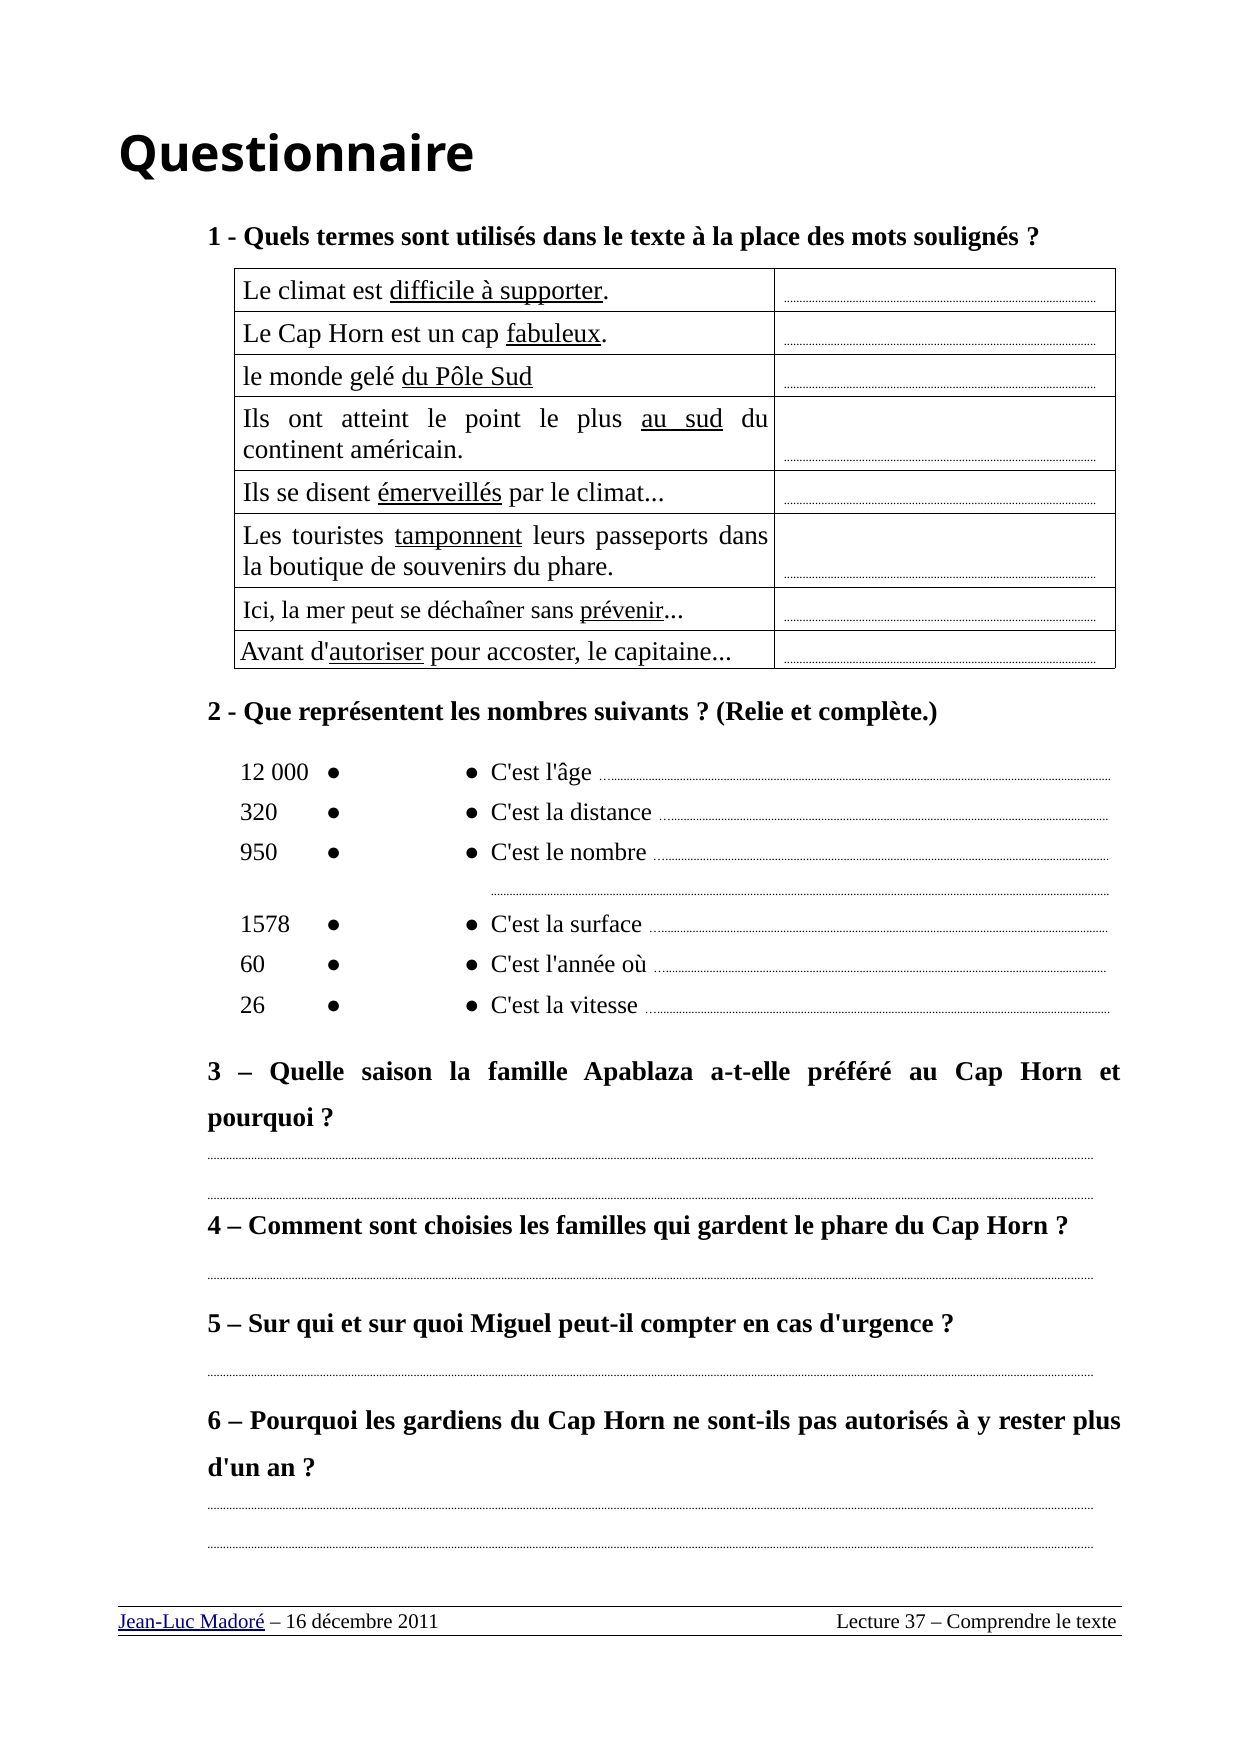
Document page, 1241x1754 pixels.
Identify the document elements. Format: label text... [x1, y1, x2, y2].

table_cell Avant d'autoriser pour accoster, le capitaine... [235, 631, 774, 667]
table_cell C'est l'année où …............................................................................................................................................. [485, 944, 1115, 984]
table_cell 320 [234, 791, 320, 831]
table_cell C'est la vitesse …................................................................................................................................................. [485, 984, 1115, 1024]
table_cell ● [362, 984, 485, 1024]
text 6 – Pourquoi les gardiens du Cap Horn ne sont-ils pas autorisés à y rester plus d'un an ? [207, 1404, 1122, 1482]
table_cell Les touristes tamponnent leurs passeports dans la boutique de souvenirs du phare. [235, 514, 774, 587]
table_cell C'est la distance …............................................................................................................................................ [485, 791, 1115, 831]
table_cell .................................................................................................... [775, 631, 1115, 667]
table_cell 26 [234, 984, 320, 1024]
table_cell ● [362, 831, 485, 903]
table_cell ● [362, 944, 485, 984]
table_header .................................................................................................... [775, 269, 1115, 311]
table_header Le climat est difficile à supporter. [235, 269, 774, 311]
table_cell C'est la surface …............................................................................................................................................... [485, 904, 1115, 944]
table_header ● [362, 751, 485, 791]
table_cell .................................................................................................... [775, 588, 1115, 629]
table_cell .................................................................................................... [775, 312, 1115, 354]
table_header C'est l'âge …................................................................................................................................................................ [485, 751, 1115, 791]
table_cell ● [320, 791, 362, 831]
text 3 – Quelle saison la famille Apablaza a-t-elle préféré au Cap Horn et pourquoi ? [207, 741, 1122, 1133]
table_cell .................................................................................................... [775, 514, 1115, 587]
text 2 - Que représentent les nombres suivants ? (Relie et complète.) [207, 267, 1122, 726]
table_cell .................................................................................................... [775, 355, 1115, 396]
table_cell Ils se disent émerveillés par le climat... [235, 471, 774, 513]
text 5 – Sur qui et sur quoi Miguel peut-il compter en cas d'urgence ? [207, 1307, 1122, 1338]
table_cell ● [362, 904, 485, 944]
table_cell Ils ont atteint le point le plus au sud du continent américain. [235, 397, 774, 470]
text Questionnaire [118, 118, 1122, 186]
text 4 – Comment sont choisies les familles qui gardent le phare du Cap Horn ? [207, 1209, 1122, 1240]
table_cell le monde gelé du Pôle Sud [235, 355, 774, 396]
table_cell .................................................................................................... [775, 471, 1115, 513]
table_cell .................................................................................................... [775, 397, 1115, 470]
table_cell ● [320, 984, 362, 1024]
table_cell 1578 [234, 904, 320, 944]
table_cell C'est le nombre ….............................................................................................................................................. ...................................................................................................................................................................................................... [485, 831, 1115, 903]
table_cell ● [362, 791, 485, 831]
table_header ● [320, 751, 362, 791]
table_cell ● [320, 831, 362, 903]
table_cell ● [320, 944, 362, 984]
table_cell Le Cap Horn est un cap fabuleux. [235, 312, 774, 354]
table_header 12 000 [234, 751, 320, 791]
table_cell ● [320, 904, 362, 944]
text 1 - Quels termes sont utilisés dans le texte à la place des mots soulignés ? [207, 220, 1122, 251]
table_cell 60 [234, 944, 320, 984]
table_cell 950 [234, 831, 320, 903]
table_cell Ici, la mer peut se déchaîner sans prévenir... [235, 588, 774, 629]
